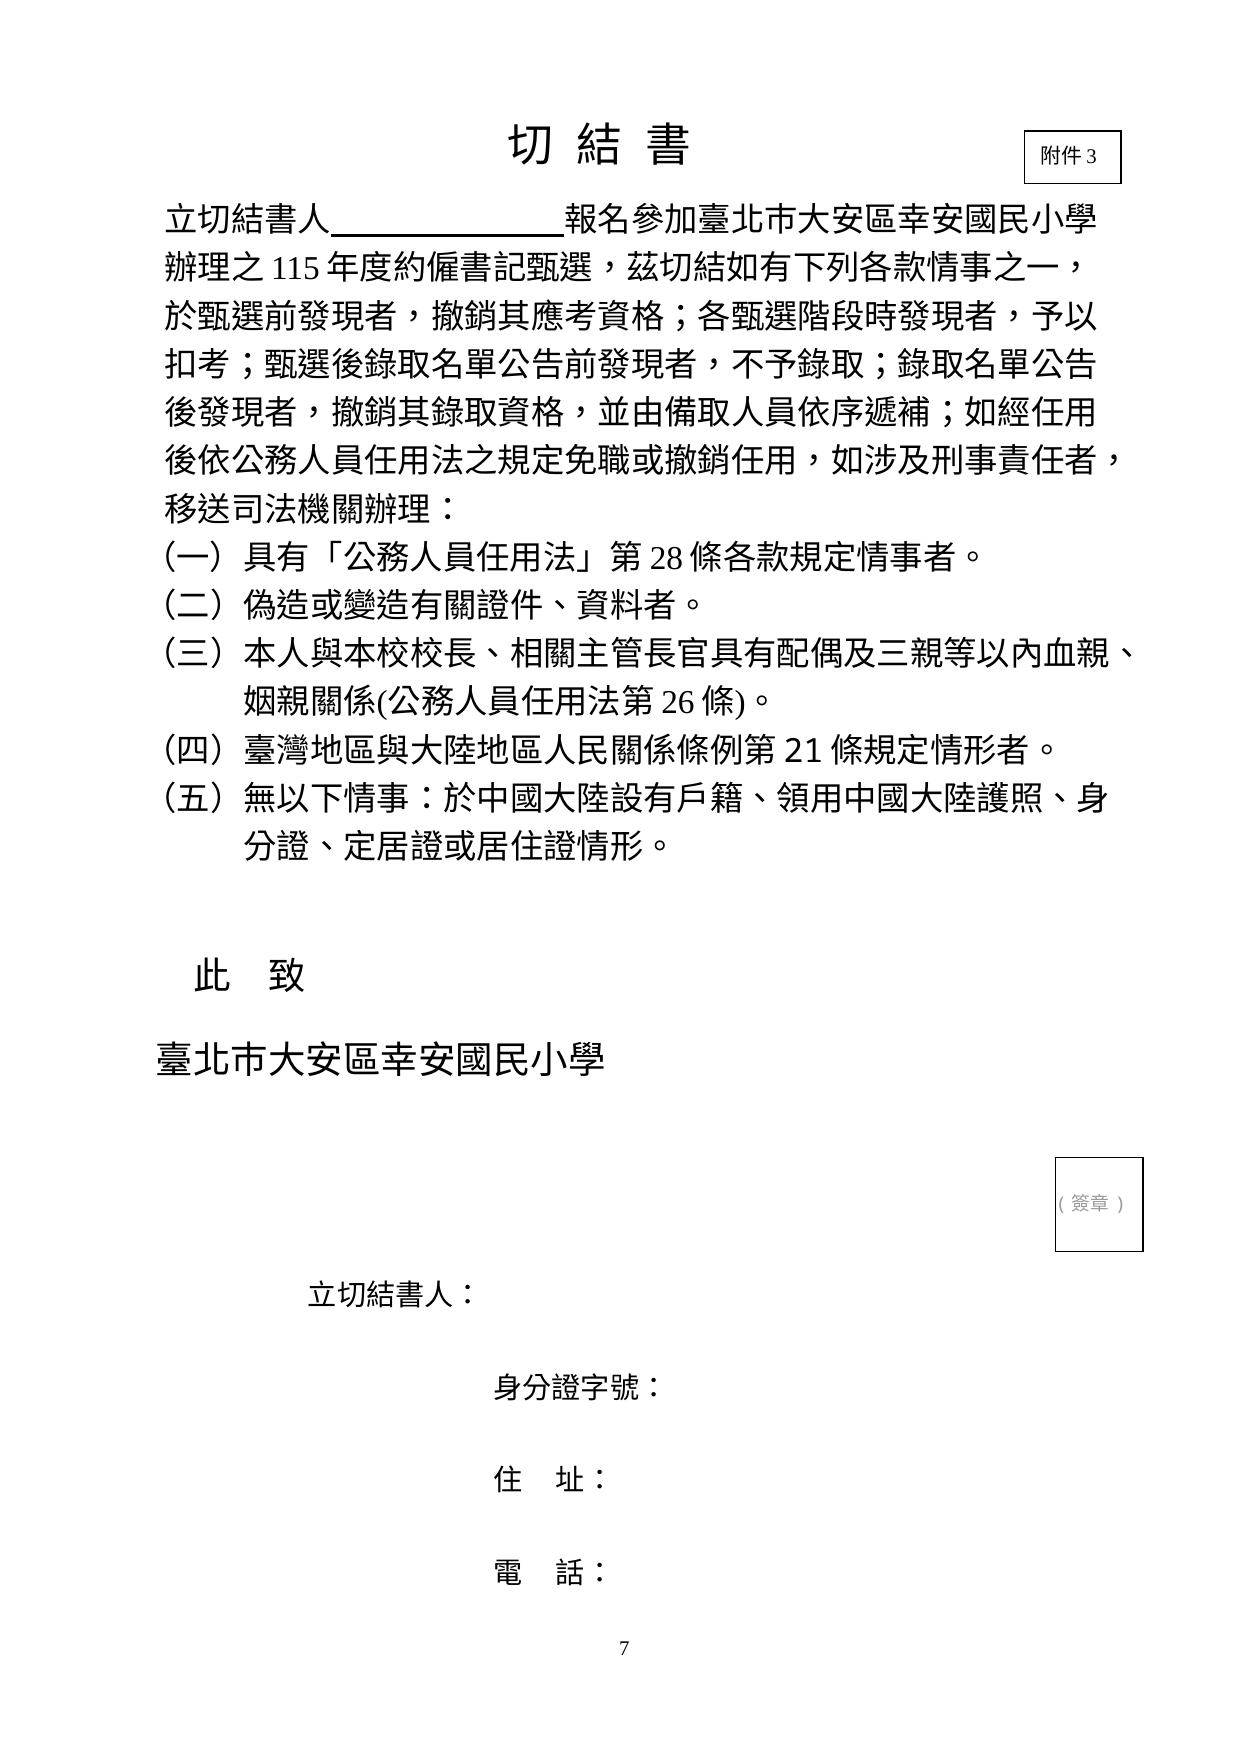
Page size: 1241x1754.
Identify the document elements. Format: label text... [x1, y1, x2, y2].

text 立切結書人 報名參加臺北巿大安區幸安國民小學辦理之115年度約僱書記甄選，茲切結如有下列各款情事之一，於甄選前發現者，撤銷其應考資格；各甄選階段時發現者，予以扣考；甄選後錄取名單公告前發現者，不予錄取；錄取名單公告後發現者，撤銷其錄取資格，並由備取人員依序遞補；如經任用後依公務人員任用法之規定免職或撤銷任用，如涉及刑事責任者，移送司法機關辦理： [164, 193, 1122, 531]
text （五）無以下情事：於中國大陸設有戶籍、領用中國大陸護照、身分證、定居證或居住證情形。 [143, 772, 1122, 868]
text （二）偽造或變造有關證件、資料者。 [143, 579, 1122, 627]
text 身分證字號： [118, 1344, 1122, 1406]
text （四）臺灣地區與大陸地區人民關係條例第21條規定情形者。 [143, 723, 1122, 772]
text 立切結書人： [118, 1251, 1122, 1314]
text 住址： [118, 1436, 1122, 1499]
text 臺北巿大安區幸安國民小學 [118, 1029, 1122, 1084]
text 電話： [118, 1529, 1122, 1591]
text （一）具有「公務人員任用法」第28條各款規定情事者。 [143, 531, 1122, 579]
text 切 結 書 [118, 108, 1122, 174]
text 附件3 [1040, 139, 1105, 169]
text 此 致 [118, 932, 1122, 994]
text （三）本人與本校校長、相關主管長官具有配偶及三親等以內血親、姻親關係(公務人員任用法第26條)。 [143, 627, 1122, 723]
